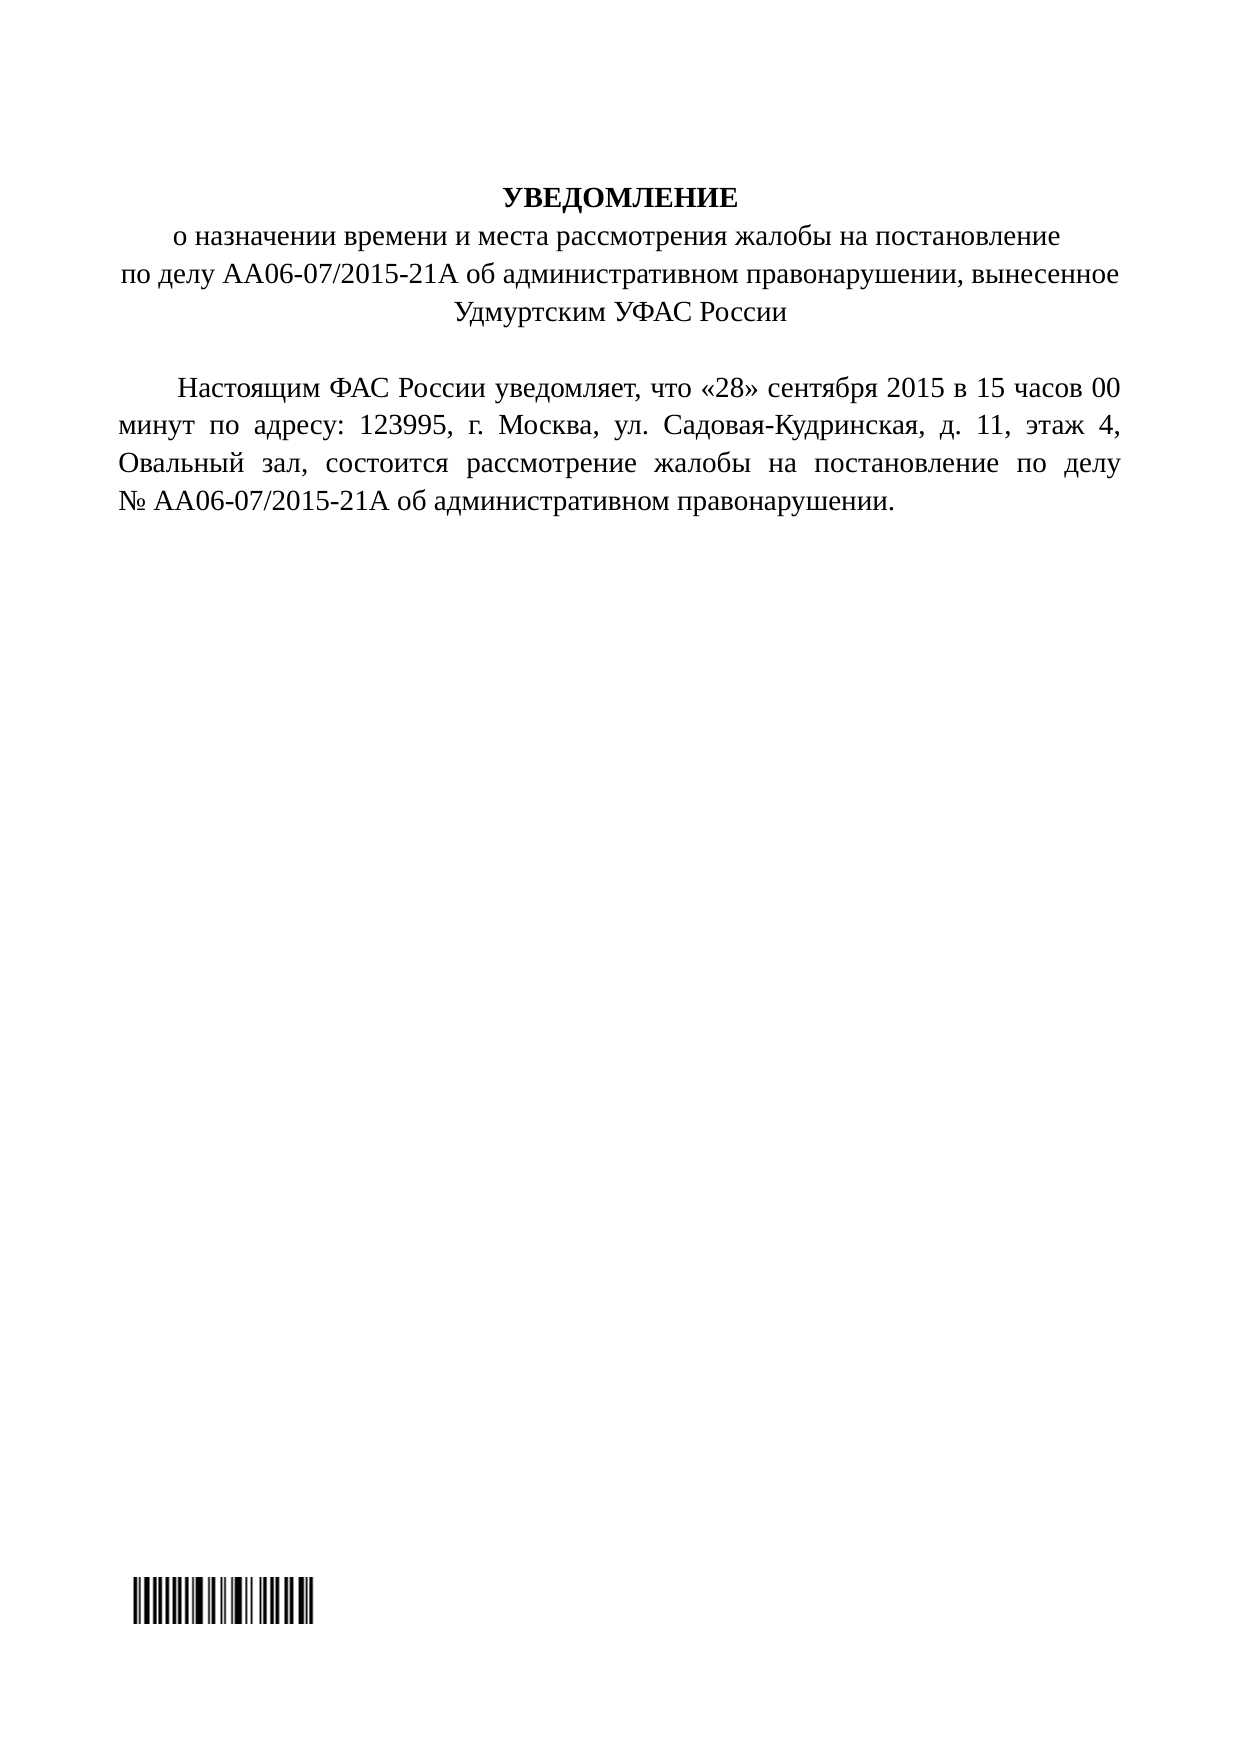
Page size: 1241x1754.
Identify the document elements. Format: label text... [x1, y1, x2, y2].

picture [118, 1577, 331, 1624]
subtitle УВЕДОМЛЕНИЕ [118, 176, 1122, 214]
subtitle о назначении времени и места рассмотрения жалобы на постановление [118, 214, 1122, 252]
text Настоящим ФАС России уведомляет, что «28» сентября 2015 в 15 часов 00 минут по адресу: 123995, г. Москва, ул. Садовая-Кудринская, д. 11, этаж 4, Овальный зал, состоится рассмотрение жалобы на постановление по делу № АА06-07/2015-21А об административном правонарушении. [118, 365, 1122, 517]
subtitle по делу АА06-07/2015-21А об административном правонарушении, вынесенное Удмуртским УФАС России [118, 252, 1122, 328]
